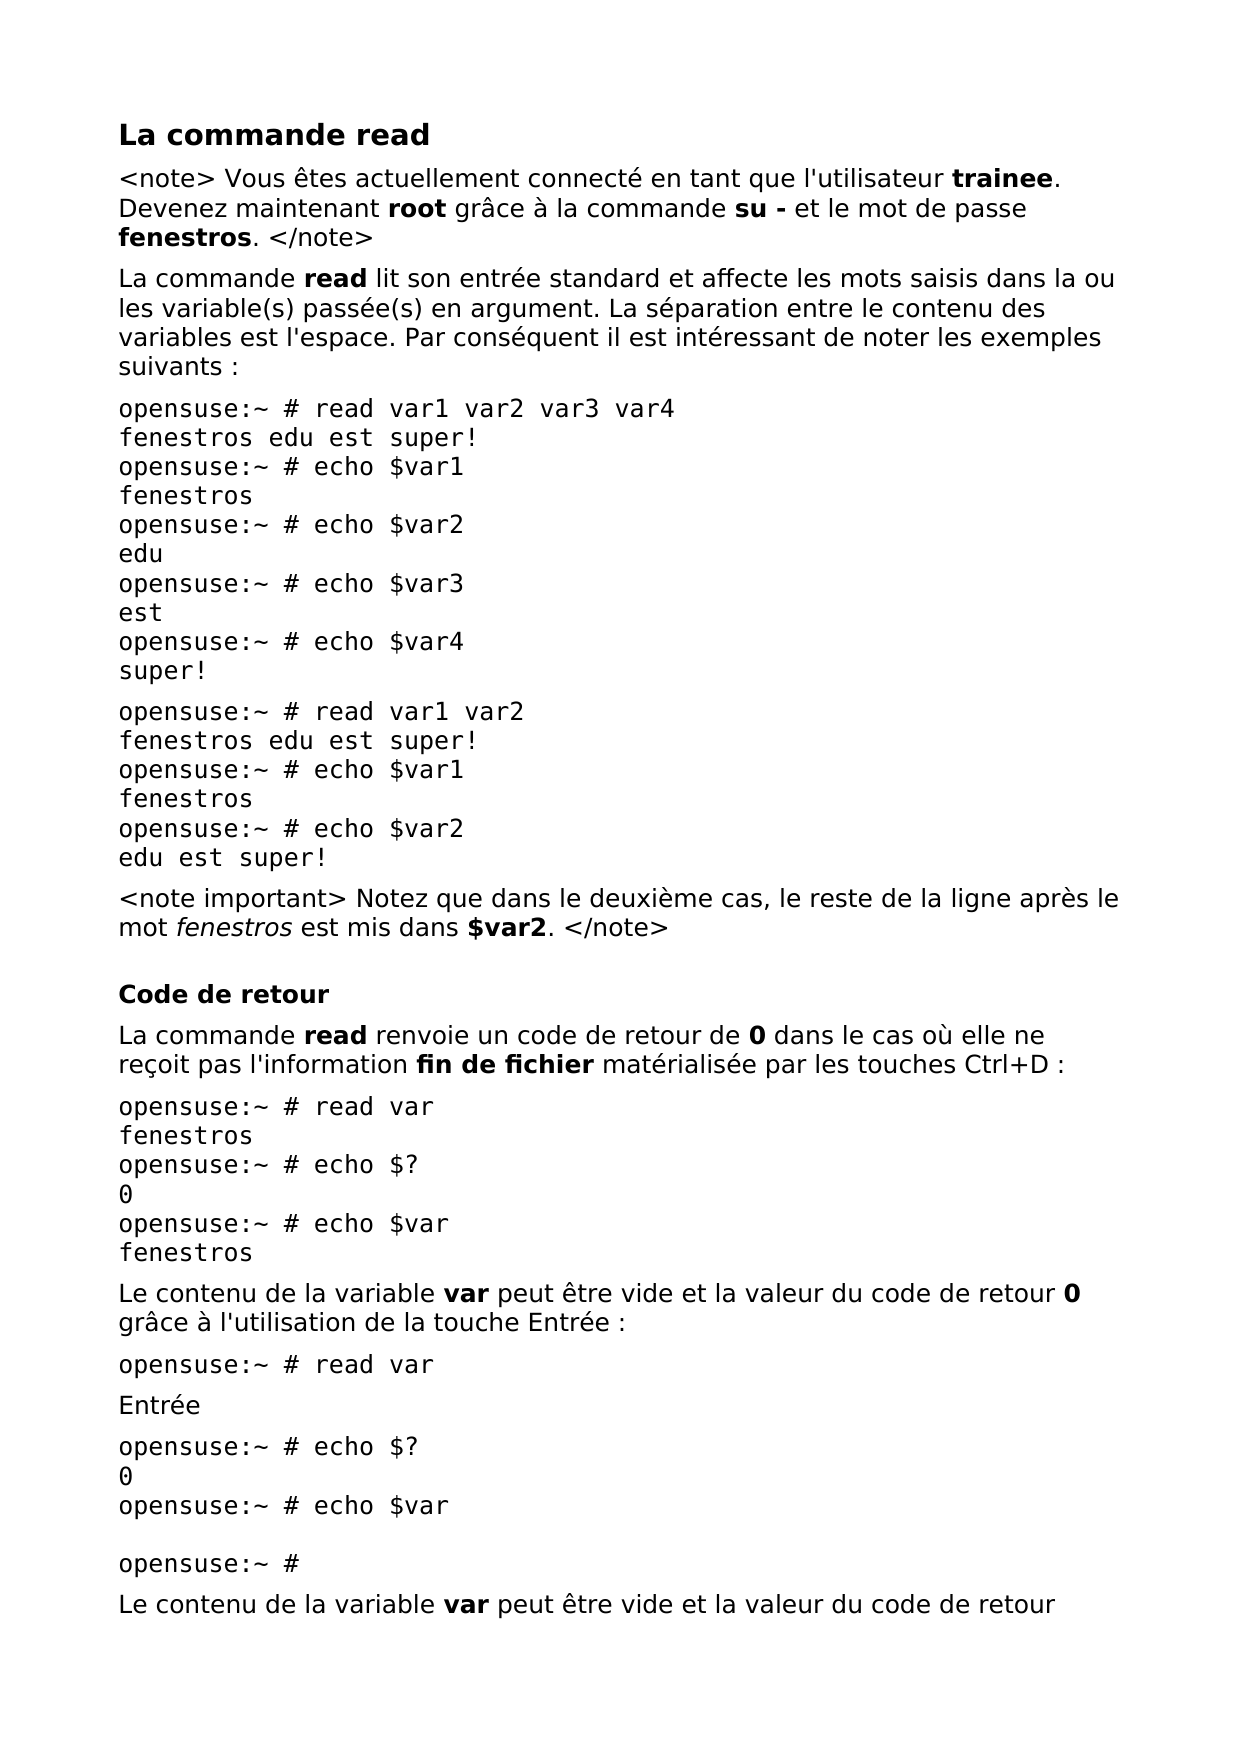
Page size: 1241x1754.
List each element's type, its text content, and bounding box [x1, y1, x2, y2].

text La commande read renvoie un code de retour de 0 dans le cas où elle ne reçoit pas l'information fin de fichier matérialisée par les touches Ctrl+D : [118, 1021, 1122, 1080]
text opensuse:~ # read var1 var2 fenestros edu est super! opensuse:~ # echo $var1 fenestros opensuse:~ # echo $var2 edu est super! [118, 697, 1122, 872]
text <note important> Notez que dans le deuxième cas, le reste de la ligne après le mot fenestros est mis dans $var2. </note> [118, 884, 1122, 942]
text Le contenu de la variable var peut être vide et la valeur du code de retour 0 grâce à l'utilisation de la touche Entrée : [118, 1279, 1122, 1337]
text <note> Vous êtes actuellement connecté en tant que l'utilisateur trainee. Devenez maintenant root grâce à la commande su - et le mot de passe fenestros. </note> [118, 164, 1122, 252]
text opensuse:~ # read var fenestros opensuse:~ # echo $? 0 opensuse:~ # echo $var fenestros [118, 1092, 1122, 1267]
text opensuse:~ # echo $? 0 opensuse:~ # echo $var opensuse:~ # [118, 1432, 1122, 1578]
text Entrée [118, 1391, 1122, 1420]
text opensuse:~ # read var1 var2 var3 var4 fenestros edu est super! opensuse:~ # echo $var1 fenestros opensuse:~ # echo $var2 edu opensuse:~ # echo $var3 est opensuse:~ # echo $var4 super! [118, 394, 1122, 685]
text Le contenu de la variable var peut être vide et la valeur du code de retour [118, 1590, 1122, 1619]
subtitle La commande read [118, 118, 1122, 152]
text opensuse:~ # read var [118, 1350, 1122, 1379]
text La commande read lit son entrée standard et affecte les mots saisis dans la ou les variable(s) passée(s) en argument. La séparation entre le contenu des variables est l'espace. Par conséquent il est intéressant de noter les exemples suivants : [118, 264, 1122, 381]
subtitle Code de retour [118, 980, 1122, 1009]
